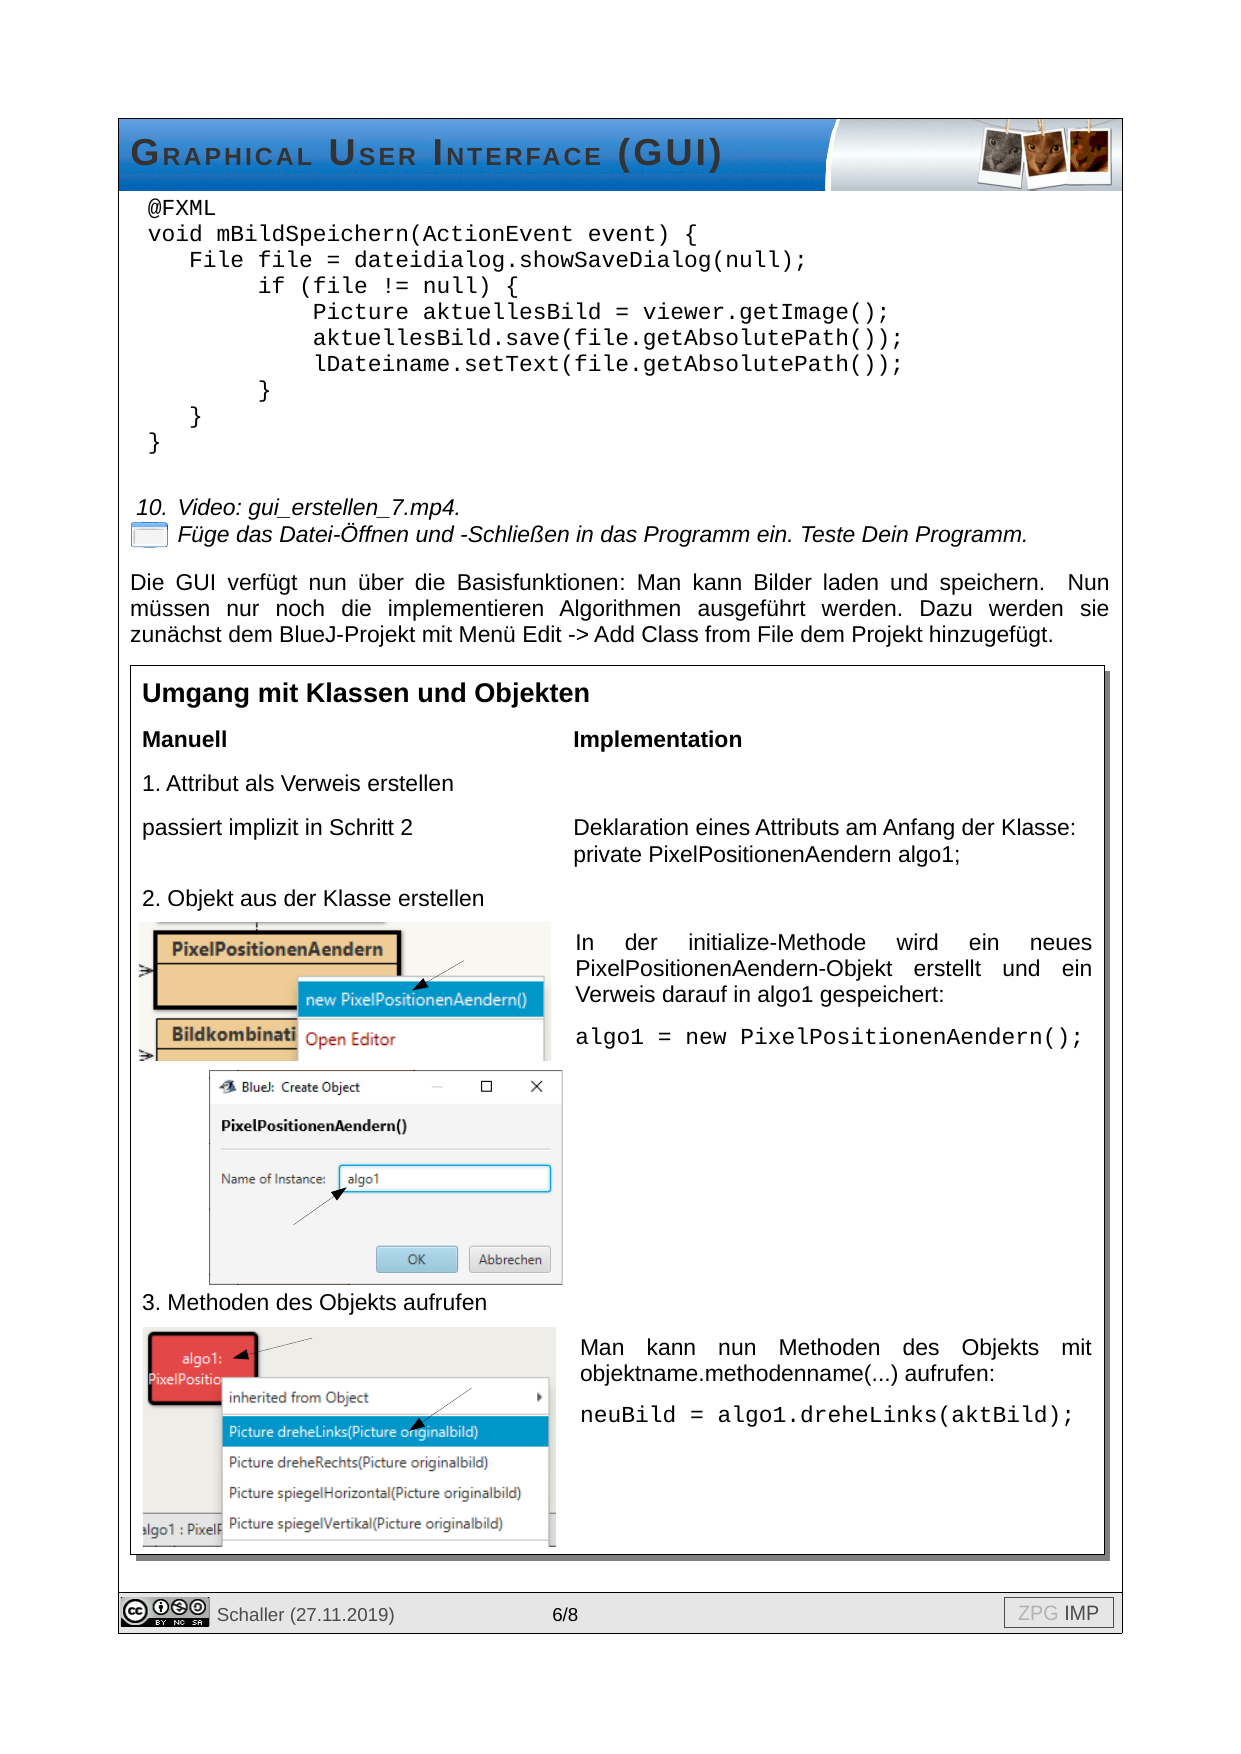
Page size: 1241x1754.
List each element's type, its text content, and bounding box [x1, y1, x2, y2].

text passiert implizit in Schritt 2 Deklaration eines Attributs am Anfang der Klasse: private PixelPositionenAendern algo1; [131, 802, 1104, 867]
list Video: gui_erstellen_7.mp4. Füge das Datei-Öffnen und -Schließen in das Programm ein. Teste Dein Programm. [136, 494, 1092, 547]
text aktuellesBild.save(file.getAbsolutePath()); [148, 326, 1092, 352]
text 2. Objekt aus der Klasse erstellen [131, 873, 1104, 911]
text File file = dateidialog.showSaveDialog(null); [148, 248, 1092, 274]
text Die GUI verfügt nun über die Basisfunktionen: Man kann Bilder laden und speichern. Nun müssen nur noch die implementieren Algorithmen ausgeführt werden. Dazu werden sie zunächst dem BlueJ-Projekt mit Menü Edit -> Add Class from File dem Projekt hinzugefügt. [130, 568, 1110, 647]
text } [148, 404, 1092, 430]
text Manuell Implementation [131, 714, 1104, 752]
text } [148, 430, 1092, 456]
picture [209, 1070, 563, 1285]
text 3. Methoden des Objekts aufrufen [131, 1277, 1104, 1316]
picture [142, 1327, 557, 1547]
picture [119, 119, 1122, 191]
text void mBildSpeichern(ActionEvent event) { [148, 222, 1092, 248]
text algo1 = new PixelPositionenAendern(); [552, 1013, 1104, 1051]
text } [148, 378, 1092, 404]
text 1. Attribut als Verweis erstellen [131, 758, 1104, 796]
text neuBild = algo1.dreheLinks(aktBild); [557, 1392, 1104, 1430]
text @FXML [148, 197, 1092, 222]
text Man kann nun Methoden des Objekts mit objektname.methodenname(...) aufrufen: [131, 1322, 1104, 1386]
picture [138, 922, 552, 1061]
picture [120, 1597, 210, 1627]
text lDateiname.setText(file.getAbsolutePath()); [148, 352, 1092, 378]
text if (file != null) { [148, 274, 1092, 300]
text Umgang mit Klassen und Objekten [131, 666, 1104, 708]
text In der initialize-Methode wird ein neues PixelPositionenAendern-Objekt erstellt und ein Verweis darauf in algo1 gespeichert: [131, 917, 1104, 1008]
text Picture aktuellesBild = viewer.getImage(); [148, 300, 1092, 326]
